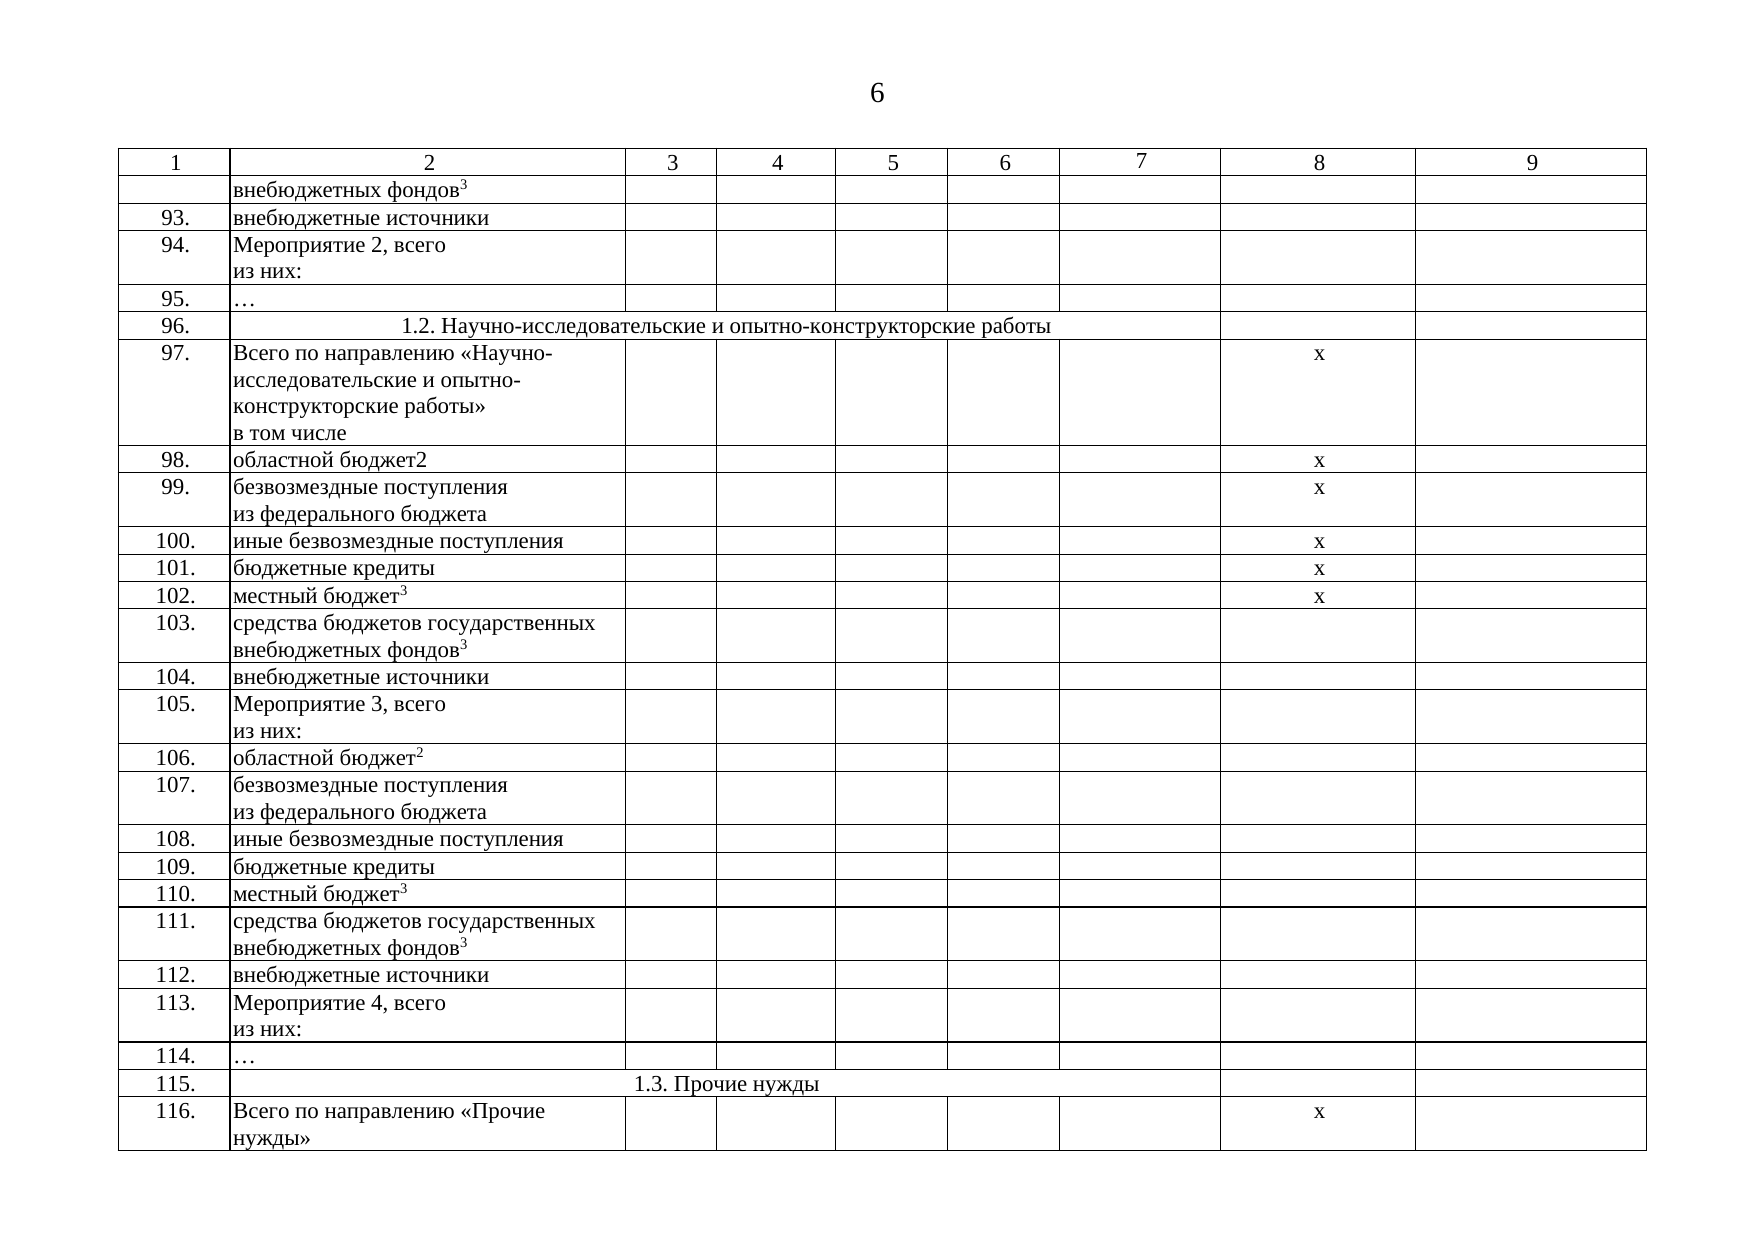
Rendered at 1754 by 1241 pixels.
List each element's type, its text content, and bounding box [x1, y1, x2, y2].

table_cell 113. [119, 989, 229, 1041]
table_cell областной бюджет2 [231, 446, 625, 472]
table_cell [948, 744, 1059, 771]
table_cell [1060, 473, 1220, 526]
table_cell [1416, 582, 1646, 608]
table_cell [836, 663, 947, 689]
table_cell [626, 853, 716, 879]
table_cell [626, 961, 716, 988]
table_cell [1416, 989, 1646, 1041]
table_cell [1416, 1043, 1646, 1069]
table_cell [717, 989, 835, 1041]
table_cell 98. [119, 446, 229, 472]
table_cell [1416, 1097, 1646, 1150]
table_cell [626, 880, 716, 906]
table_cell [1060, 176, 1220, 202]
table_cell [1416, 176, 1646, 202]
table_cell [1221, 690, 1415, 743]
table_cell [717, 961, 835, 988]
table_cell [836, 772, 947, 824]
table_cell [948, 446, 1059, 472]
table_cell [948, 176, 1059, 202]
table_cell [1416, 772, 1646, 824]
table_cell [1416, 908, 1646, 960]
table_cell 100. [119, 527, 229, 553]
table_cell [948, 908, 1059, 960]
table_cell 110. [119, 880, 229, 906]
table_cell x [1221, 473, 1415, 526]
table_cell [1416, 527, 1646, 553]
table_cell [717, 609, 835, 662]
table_cell [626, 772, 716, 824]
table_cell [1060, 853, 1220, 879]
table_cell [1416, 825, 1646, 852]
table_cell [717, 1043, 835, 1069]
table_cell [1060, 555, 1220, 581]
table_cell [1221, 1070, 1415, 1096]
table_cell [836, 582, 947, 608]
table_cell [717, 204, 835, 230]
table_cell [948, 473, 1059, 526]
table_cell 112. [119, 961, 229, 988]
table_cell 107. [119, 772, 229, 824]
table_cell [836, 1043, 947, 1069]
table_cell средства бюджетов государственных внебюджетных фондов3 [231, 609, 625, 662]
table_cell x [1221, 340, 1415, 445]
table_cell [717, 690, 835, 743]
table_cell [948, 527, 1059, 553]
table_cell [948, 853, 1059, 879]
table_cell [836, 204, 947, 230]
table_cell [1221, 231, 1415, 284]
table_cell x [1221, 527, 1415, 553]
table_cell 97. [119, 340, 229, 445]
table_cell [948, 555, 1059, 581]
table_cell 108. [119, 825, 229, 852]
table_cell … [231, 285, 625, 311]
table_cell [626, 663, 716, 689]
table_cell [1060, 908, 1220, 960]
table_cell [717, 231, 835, 284]
table_cell [948, 1043, 1059, 1069]
table_cell [1221, 744, 1415, 771]
table_cell [1416, 853, 1646, 879]
table_cell местный бюджет3 [231, 582, 625, 608]
table_cell [1060, 446, 1220, 472]
table_cell Мероприятие 2, всего из них: [231, 231, 625, 284]
table_cell [1416, 609, 1646, 662]
table_header 1 [119, 149, 229, 175]
table_cell [626, 231, 716, 284]
table_cell [1416, 204, 1646, 230]
table_cell [948, 663, 1059, 689]
table_cell [1221, 772, 1415, 824]
table_header 6 [948, 149, 1059, 175]
table_cell 105. [119, 690, 229, 743]
table_cell [717, 176, 835, 202]
table_cell [836, 176, 947, 202]
table_cell [1416, 690, 1646, 743]
table_cell бюджетные кредиты [231, 853, 625, 879]
table_cell [836, 231, 947, 284]
table_cell [1416, 555, 1646, 581]
table_cell [626, 744, 716, 771]
table_cell x [1221, 1097, 1415, 1150]
table_cell областной бюджет2 [231, 744, 625, 771]
table_cell [626, 527, 716, 553]
table_cell [948, 825, 1059, 852]
table_cell [626, 1043, 716, 1069]
table_cell 116. [119, 1097, 229, 1150]
table_cell [717, 285, 835, 311]
table_cell внебюджетных фондов3 [231, 176, 625, 202]
table_cell [1060, 961, 1220, 988]
table_cell [1060, 231, 1220, 284]
table_cell внебюджетные источники [231, 204, 625, 230]
table_cell [626, 989, 716, 1041]
table_cell 104. [119, 663, 229, 689]
table_cell [626, 908, 716, 960]
table_cell [1221, 880, 1415, 906]
table_cell [1221, 176, 1415, 202]
table_header 9 [1416, 149, 1646, 175]
table_cell местный бюджет3 [231, 880, 625, 906]
table_cell [1221, 908, 1415, 960]
table_cell [836, 609, 947, 662]
table_cell [836, 446, 947, 472]
table_cell 106. [119, 744, 229, 771]
table_cell [1221, 825, 1415, 852]
table_cell [1221, 961, 1415, 988]
table_cell [717, 555, 835, 581]
table_cell [836, 285, 947, 311]
table_cell [1416, 312, 1646, 338]
table_cell [626, 446, 716, 472]
table_cell [948, 204, 1059, 230]
table_cell [836, 961, 947, 988]
table_cell [1416, 880, 1646, 906]
table_cell иные безвозмездные поступления [231, 825, 625, 852]
table_cell [717, 825, 835, 852]
table_cell [1221, 609, 1415, 662]
table_cell 96. [119, 312, 229, 338]
table_cell [948, 582, 1059, 608]
table_cell [717, 582, 835, 608]
table_cell [1060, 527, 1220, 553]
table_cell [836, 1097, 947, 1150]
table_cell [836, 744, 947, 771]
table_cell [1060, 989, 1220, 1041]
table_cell [1060, 204, 1220, 230]
table_cell [948, 340, 1059, 445]
table_cell [948, 961, 1059, 988]
table_cell [1060, 1043, 1220, 1069]
table_cell [717, 527, 835, 553]
table_cell [717, 853, 835, 879]
table_cell x [1221, 446, 1415, 472]
table_cell [1060, 690, 1220, 743]
table_cell средства бюджетов государственных внебюджетных фондов3 [231, 908, 625, 960]
table_cell [717, 340, 835, 445]
table_cell [836, 527, 947, 553]
table_cell [836, 908, 947, 960]
table_cell [1060, 609, 1220, 662]
table_cell [626, 555, 716, 581]
table_cell 94. [119, 231, 229, 284]
table_cell 95. [119, 285, 229, 311]
table_cell [717, 1097, 835, 1150]
table_cell [948, 609, 1059, 662]
table_cell [836, 340, 947, 445]
table_cell [948, 880, 1059, 906]
table_cell [1221, 312, 1415, 338]
table_cell [1416, 1070, 1646, 1096]
table_cell [717, 908, 835, 960]
table_cell [1060, 825, 1220, 852]
table_cell [626, 204, 716, 230]
table_cell [836, 880, 947, 906]
table_cell [1221, 285, 1415, 311]
table_header 4 [717, 149, 835, 175]
table_cell [948, 772, 1059, 824]
table_cell 1.2. Научно-исследовательские и опытно-конструкторские работы [231, 312, 1220, 338]
table_cell [1221, 853, 1415, 879]
table_cell … [231, 1043, 625, 1069]
table_cell 93. [119, 204, 229, 230]
table_cell [1221, 204, 1415, 230]
table_cell [1416, 473, 1646, 526]
table_cell [1221, 989, 1415, 1041]
table_cell 114. [119, 1043, 229, 1069]
table_cell 1.3. Прочие нужды [231, 1070, 1220, 1096]
table_cell [717, 744, 835, 771]
table_cell [626, 609, 716, 662]
table_cell [1060, 880, 1220, 906]
table_cell Мероприятие 3, всего из них: [231, 690, 625, 743]
table_cell [119, 176, 229, 202]
table_cell [1416, 285, 1646, 311]
table_cell 99. [119, 473, 229, 526]
table_cell [1060, 772, 1220, 824]
table_cell Мероприятие 4, всего из них: [231, 989, 625, 1041]
table_cell [1060, 663, 1220, 689]
table_cell 109. [119, 853, 229, 879]
table_cell 102. [119, 582, 229, 608]
table_cell x [1221, 555, 1415, 581]
table_cell [1416, 663, 1646, 689]
table_cell [1060, 582, 1220, 608]
table_cell [948, 1097, 1059, 1150]
table_cell внебюджетные источники [231, 961, 625, 988]
table_cell безвозмездные поступления из федерального бюджета [231, 473, 625, 526]
table_header 5 [836, 149, 947, 175]
table_cell [626, 176, 716, 202]
table_cell [626, 1097, 716, 1150]
table_cell x [1221, 582, 1415, 608]
table_cell Всего по направлению «Научно-исследовательские и опытно-конструкторские работы» в том числе [231, 340, 625, 445]
table_cell Всего по направлению «Прочие нужды» [231, 1097, 625, 1150]
table_cell [1221, 663, 1415, 689]
table_cell [626, 690, 716, 743]
table_cell [717, 880, 835, 906]
table_header 7 [1060, 149, 1220, 175]
table_cell внебюджетные источники [231, 663, 625, 689]
table_cell [948, 989, 1059, 1041]
table_cell [1416, 340, 1646, 445]
table_cell [1416, 446, 1646, 472]
table_cell [626, 582, 716, 608]
table_cell [1060, 1097, 1220, 1150]
table_cell [948, 690, 1059, 743]
table_cell [717, 772, 835, 824]
table_cell [717, 663, 835, 689]
table_cell [626, 825, 716, 852]
table_cell [948, 231, 1059, 284]
table_cell [626, 285, 716, 311]
table_cell [836, 825, 947, 852]
table_cell [1060, 285, 1220, 311]
table_cell [626, 340, 716, 445]
table_header 3 [626, 149, 716, 175]
table_cell [836, 690, 947, 743]
table_cell [626, 473, 716, 526]
table_cell [948, 285, 1059, 311]
table_cell иные безвозмездные поступления [231, 527, 625, 553]
table_cell безвозмездные поступления из федерального бюджета [231, 772, 625, 824]
table_cell [717, 446, 835, 472]
table_cell бюджетные кредиты [231, 555, 625, 581]
table_cell [1060, 340, 1220, 445]
table_header 8 [1221, 149, 1415, 175]
table_cell 103. [119, 609, 229, 662]
table_cell [836, 853, 947, 879]
table_cell [1060, 744, 1220, 771]
table_cell [836, 555, 947, 581]
table_cell [1416, 231, 1646, 284]
table_cell [836, 989, 947, 1041]
table_cell 111. [119, 908, 229, 960]
table_cell [1221, 1043, 1415, 1069]
table_cell [1416, 744, 1646, 771]
table_cell [717, 473, 835, 526]
table_header 2 [231, 149, 625, 175]
table_cell [836, 473, 947, 526]
table_cell 115. [119, 1070, 229, 1096]
table_cell 101. [119, 555, 229, 581]
table_cell [1416, 961, 1646, 988]
